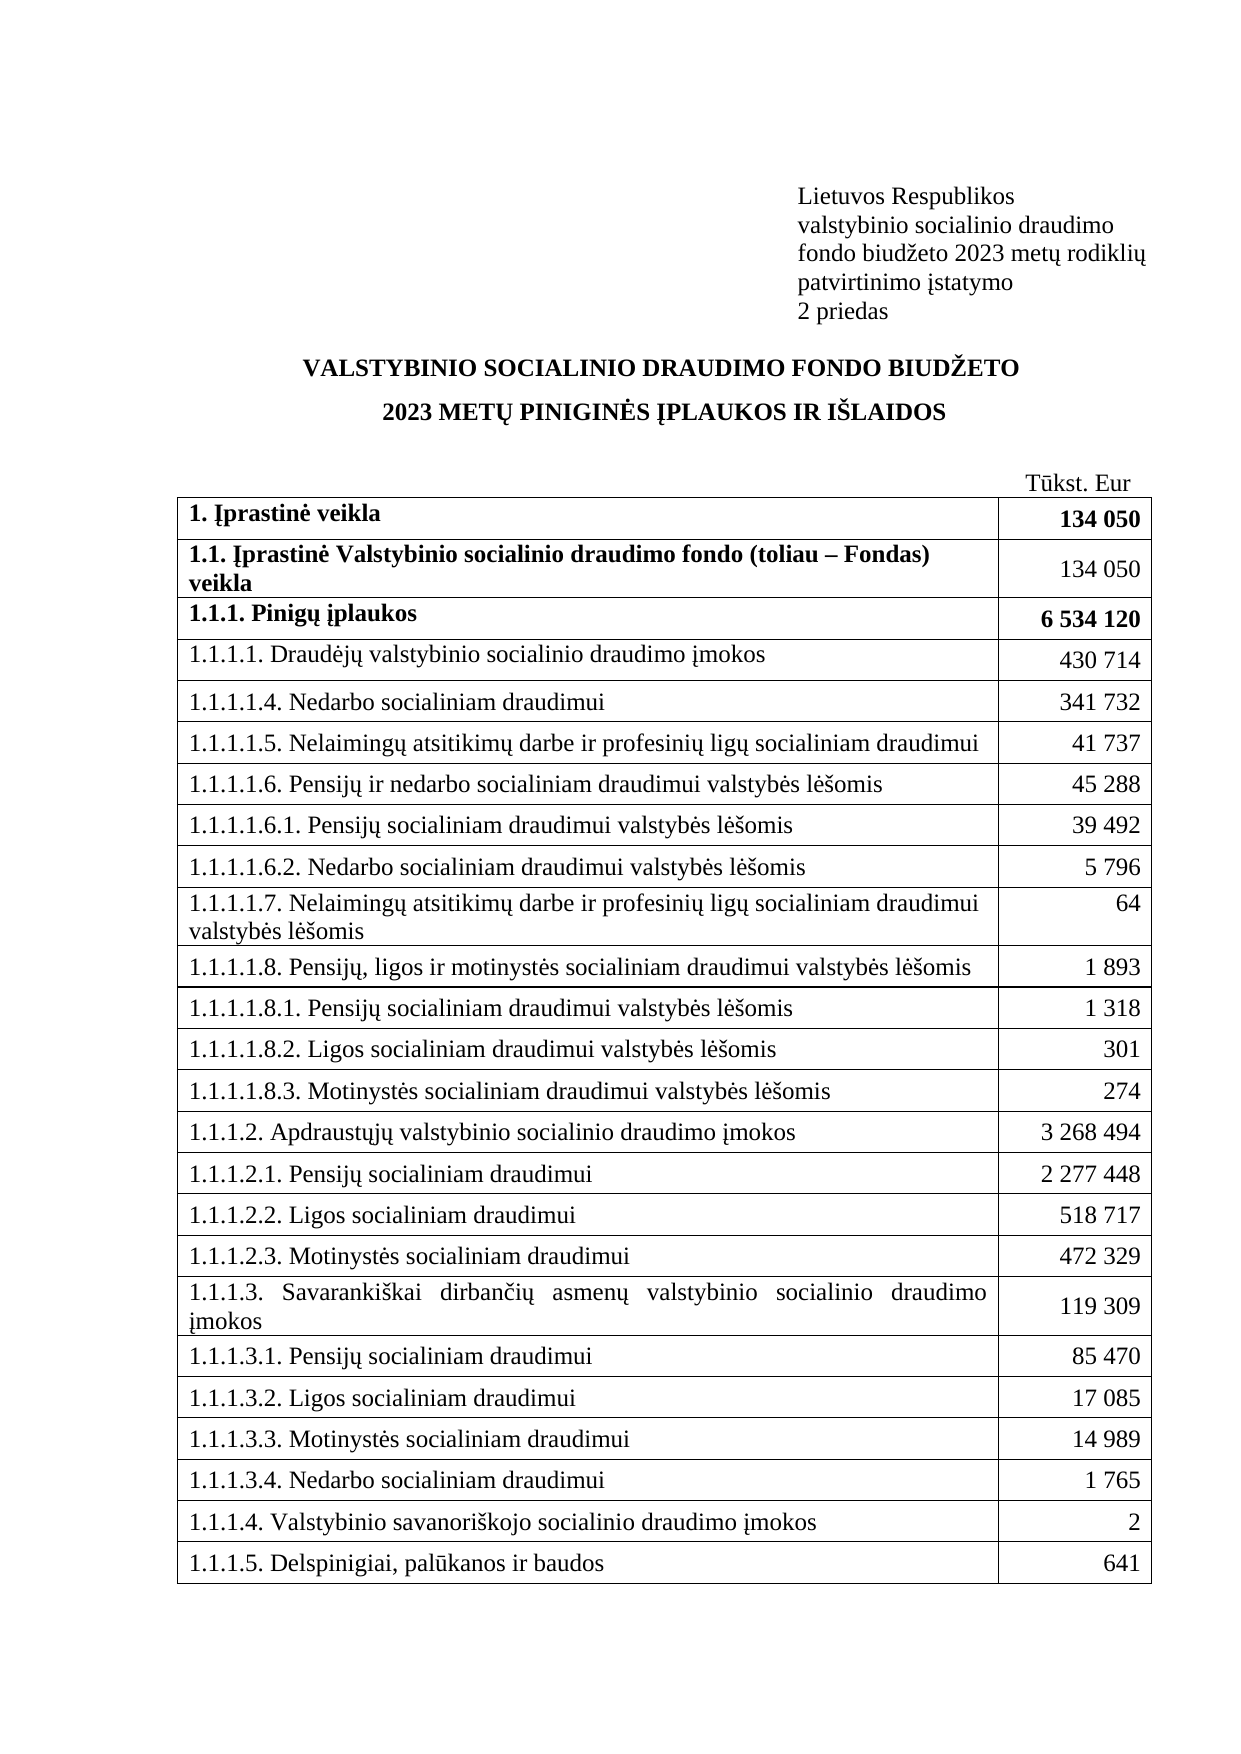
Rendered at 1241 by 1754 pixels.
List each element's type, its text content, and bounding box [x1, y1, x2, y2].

table_cell 1.1.1.3.2. Ligos socialiniam draudimui [178, 1377, 998, 1417]
table_cell 39 492 [999, 805, 1151, 845]
table_cell 641 [999, 1542, 1151, 1583]
table_cell 1.1.1.1. Draudėjų valstybinio socialinio draudimo įmokos [178, 640, 998, 680]
table_header 1. Įprastinė veikla [178, 498, 998, 538]
table_cell 1.1.1.1.6.1. Pensijų socialiniam draudimui valstybės lėšomis [178, 805, 998, 845]
table_cell 518 717 [999, 1194, 1151, 1234]
table_cell 1.1.1.1.6. Pensijų ir nedarbo socialiniam draudimui valstybės lėšomis [178, 764, 998, 804]
table_cell 14 989 [999, 1418, 1151, 1458]
table_cell 1.1.1.3. Savarankiškai dirbančių asmenų valstybinio socialinio draudimo įmokos [178, 1277, 998, 1334]
table_cell 134 050 [999, 540, 1151, 597]
table_cell 17 085 [999, 1377, 1151, 1417]
table_cell 1.1.1.1.4. Nedarbo socialiniam draudimui [178, 681, 998, 721]
table_cell 430 714 [999, 640, 1151, 680]
table_cell 1.1.1.1.5. Nelaimingų atsitikimų darbe ir profesinių ligų socialiniam draudimui [178, 722, 998, 762]
text patvirtinimo įstatymo [177, 267, 1152, 296]
table_cell 1.1.1.1.8. Pensijų, ligos ir motinystės socialiniam draudimui valstybės lėšomis [178, 946, 998, 986]
table_cell 1.1.1.1.8.3. Motinystės socialiniam draudimui valstybės lėšomis [178, 1070, 998, 1111]
table_cell 64 [999, 888, 1151, 945]
table_header 134 050 [999, 498, 1151, 538]
table_cell 1.1.1.3.1. Pensijų socialiniam draudimui [178, 1336, 998, 1376]
table_cell 1.1.1.2.1. Pensijų socialiniam draudimui [178, 1153, 998, 1193]
table_cell 1 318 [999, 988, 1151, 1028]
text 2 priedas [177, 296, 1152, 325]
table_cell 1.1. Įprastinė Valstybinio socialinio draudimo fondo (toliau – Fondas) veikla [178, 540, 998, 597]
table_cell 2 [999, 1501, 1151, 1541]
table_cell 1.1.1.4. Valstybinio savanoriškojo socialinio draudimo įmokos [178, 1501, 998, 1541]
text VALSTYBINIO SOCIALINIO DRAUDIMO FONDO BIUDŽETO [177, 353, 1152, 382]
table_cell 1.1.1.2.3. Motinystės socialiniam draudimui [178, 1236, 998, 1276]
table_cell 1.1.1.2.2. Ligos socialiniam draudimui [178, 1194, 998, 1234]
table_cell 119 309 [999, 1277, 1151, 1334]
table_cell 1 893 [999, 946, 1151, 986]
table_cell 45 288 [999, 764, 1151, 804]
table_cell 1 765 [999, 1460, 1151, 1500]
text fondo biudžeto 2023 metų rodiklių [177, 238, 1152, 267]
table_cell 472 329 [999, 1236, 1151, 1276]
table_cell 1.1.1.1.7. Nelaimingų atsitikimų darbe ir profesinių ligų socialiniam draudimui valstybės lėšomis [178, 888, 998, 945]
table_cell 1.1.1. Pinigų įplaukos [178, 598, 998, 638]
table_cell 5 796 [999, 846, 1151, 887]
table_cell 1.1.1.3.3. Motinystės socialiniam draudimui [178, 1418, 998, 1458]
table_cell 2 277 448 [999, 1153, 1151, 1193]
table_cell 1.1.1.1.6.2. Nedarbo socialiniam draudimui valstybės lėšomis [178, 846, 998, 887]
table_cell 41 737 [999, 722, 1151, 762]
table_cell 274 [999, 1070, 1151, 1111]
table_cell 1.1.1.5. Delspinigiai, palūkanos ir baudos [178, 1542, 998, 1583]
text 2023 METŲ PINIGINĖS ĮPLAUKOS IR IŠLAIDOS [177, 397, 1152, 425]
table_cell 1.1.1.1.8.1. Pensijų socialiniam draudimui valstybės lėšomis [178, 988, 998, 1028]
table_cell 301 [999, 1029, 1151, 1069]
table_cell 1.1.1.2. Apdraustųjų valstybinio socialinio draudimo įmokos [178, 1112, 998, 1152]
table_cell 6 534 120 [999, 598, 1151, 638]
table_cell 1.1.1.3.4. Nedarbo socialiniam draudimui [178, 1460, 998, 1500]
table_cell 341 732 [999, 681, 1151, 721]
text Lietuvos Respublikos [177, 181, 1152, 210]
table_cell 85 470 [999, 1336, 1151, 1376]
table_cell 3 268 494 [999, 1112, 1151, 1152]
text Tūkst. Eur [852, 468, 1152, 497]
text valstybinio socialinio draudimo [177, 210, 1152, 238]
table_cell 1.1.1.1.8.2. Ligos socialiniam draudimui valstybės lėšomis [178, 1029, 998, 1069]
